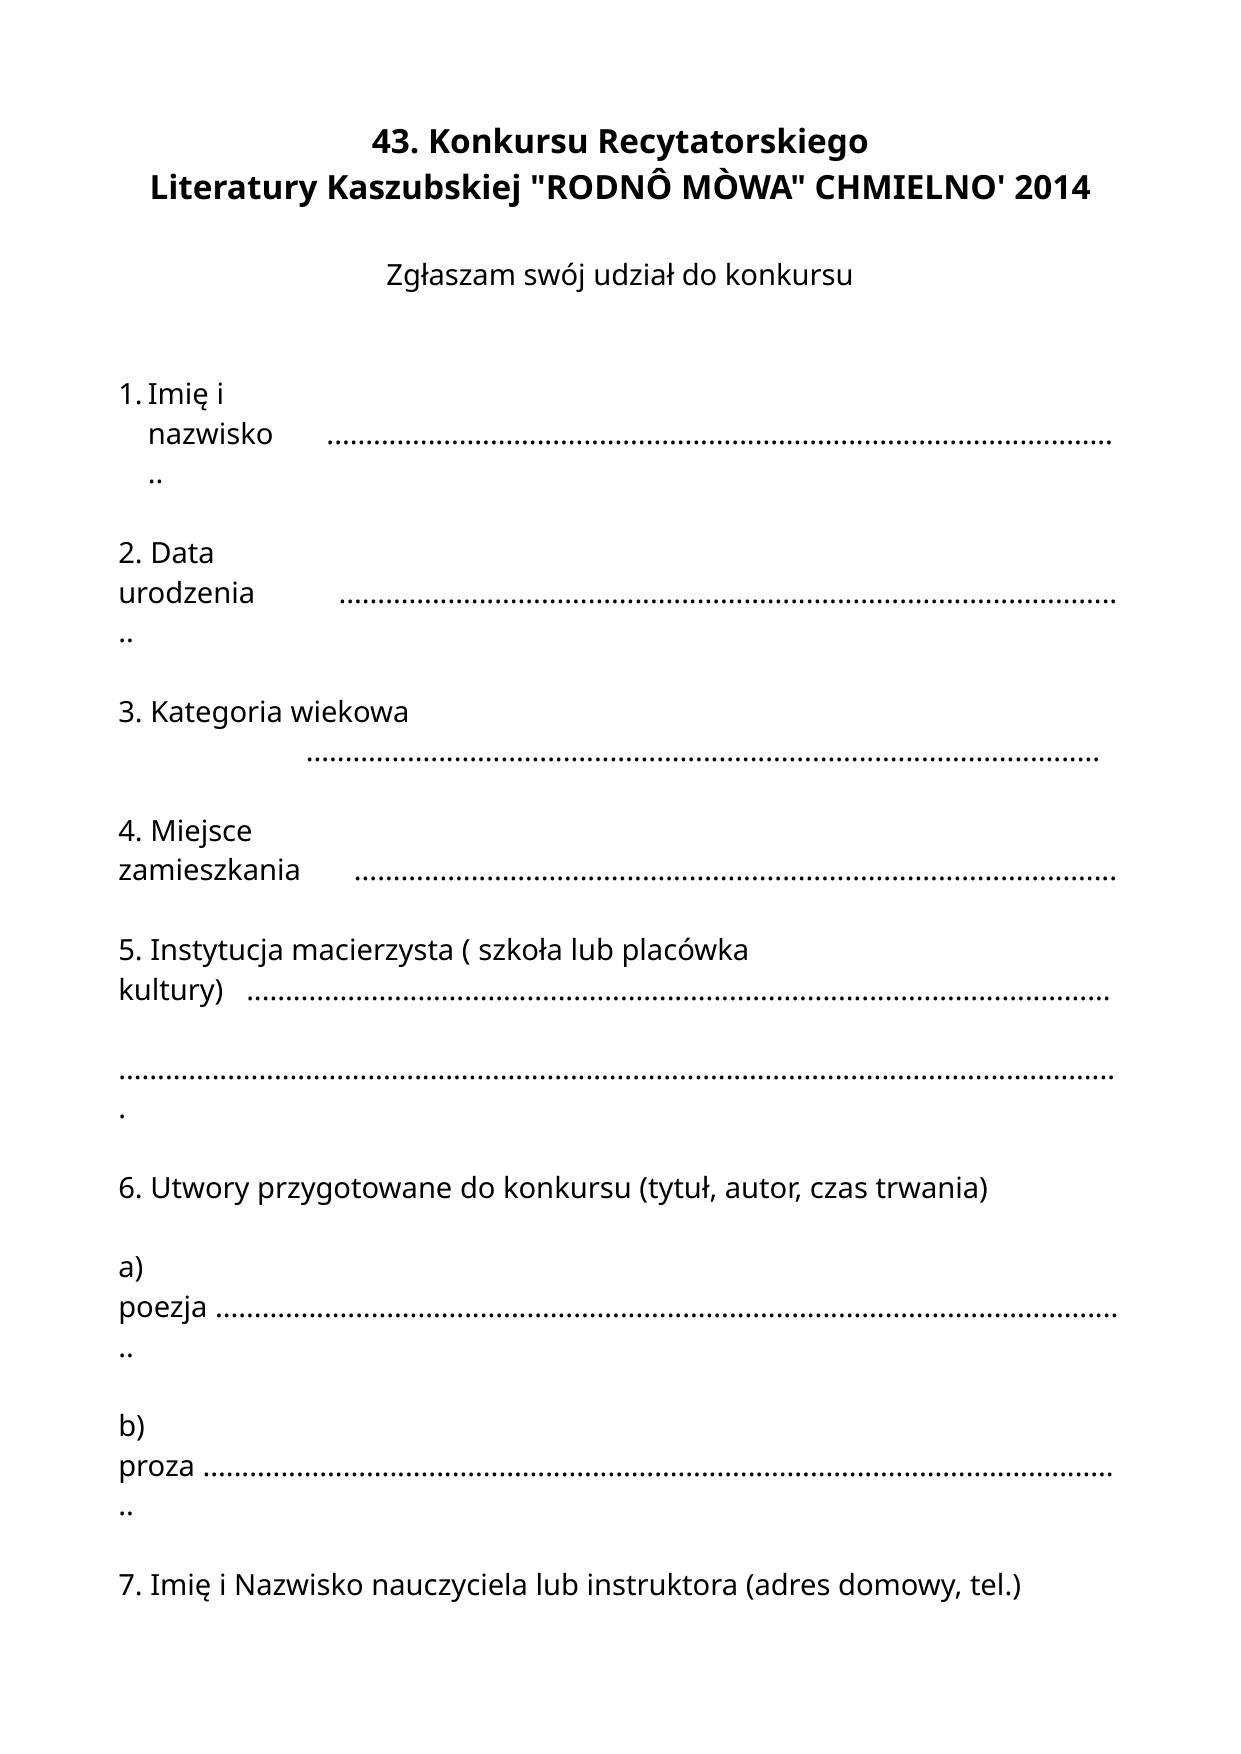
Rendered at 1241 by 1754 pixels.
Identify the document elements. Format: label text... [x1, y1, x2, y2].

text Literatury Kaszubskiej "RODNÔ MÒWA" CHMIELNO' 2014 [118, 163, 1122, 209]
list Imię i nazwisko ....................................................................................................... [118, 373, 1122, 492]
text 5. Instytucja macierzysta ( szkoła lub placówka kultury) ............................................................................................................... [118, 929, 1122, 1008]
text ................................................................................................................................. [118, 1048, 1122, 1127]
text a) poezja ...................................................................................................................... [118, 1247, 1122, 1366]
text 3. Kategoria wiekowa ...................................................................................................... [118, 691, 1122, 770]
text 7. Imię i Nazwisko nauczyciela lub instruktora (adres domowy, tel.) [118, 1564, 1122, 1604]
text 43. Konkursu Recytatorskiego [118, 118, 1122, 163]
text b) proza ....................................................................................................................... [118, 1405, 1122, 1524]
text 6. Utwory przygotowane do konkursu (tytuł, autor, czas trwania) [118, 1167, 1122, 1207]
text 2. Data urodzenia ...................................................................................................... [118, 532, 1122, 651]
text Zgłaszam swój udział do konkursu [118, 254, 1122, 294]
text 4. Miejsce zamieszkania .................................................................................................. [118, 810, 1122, 889]
